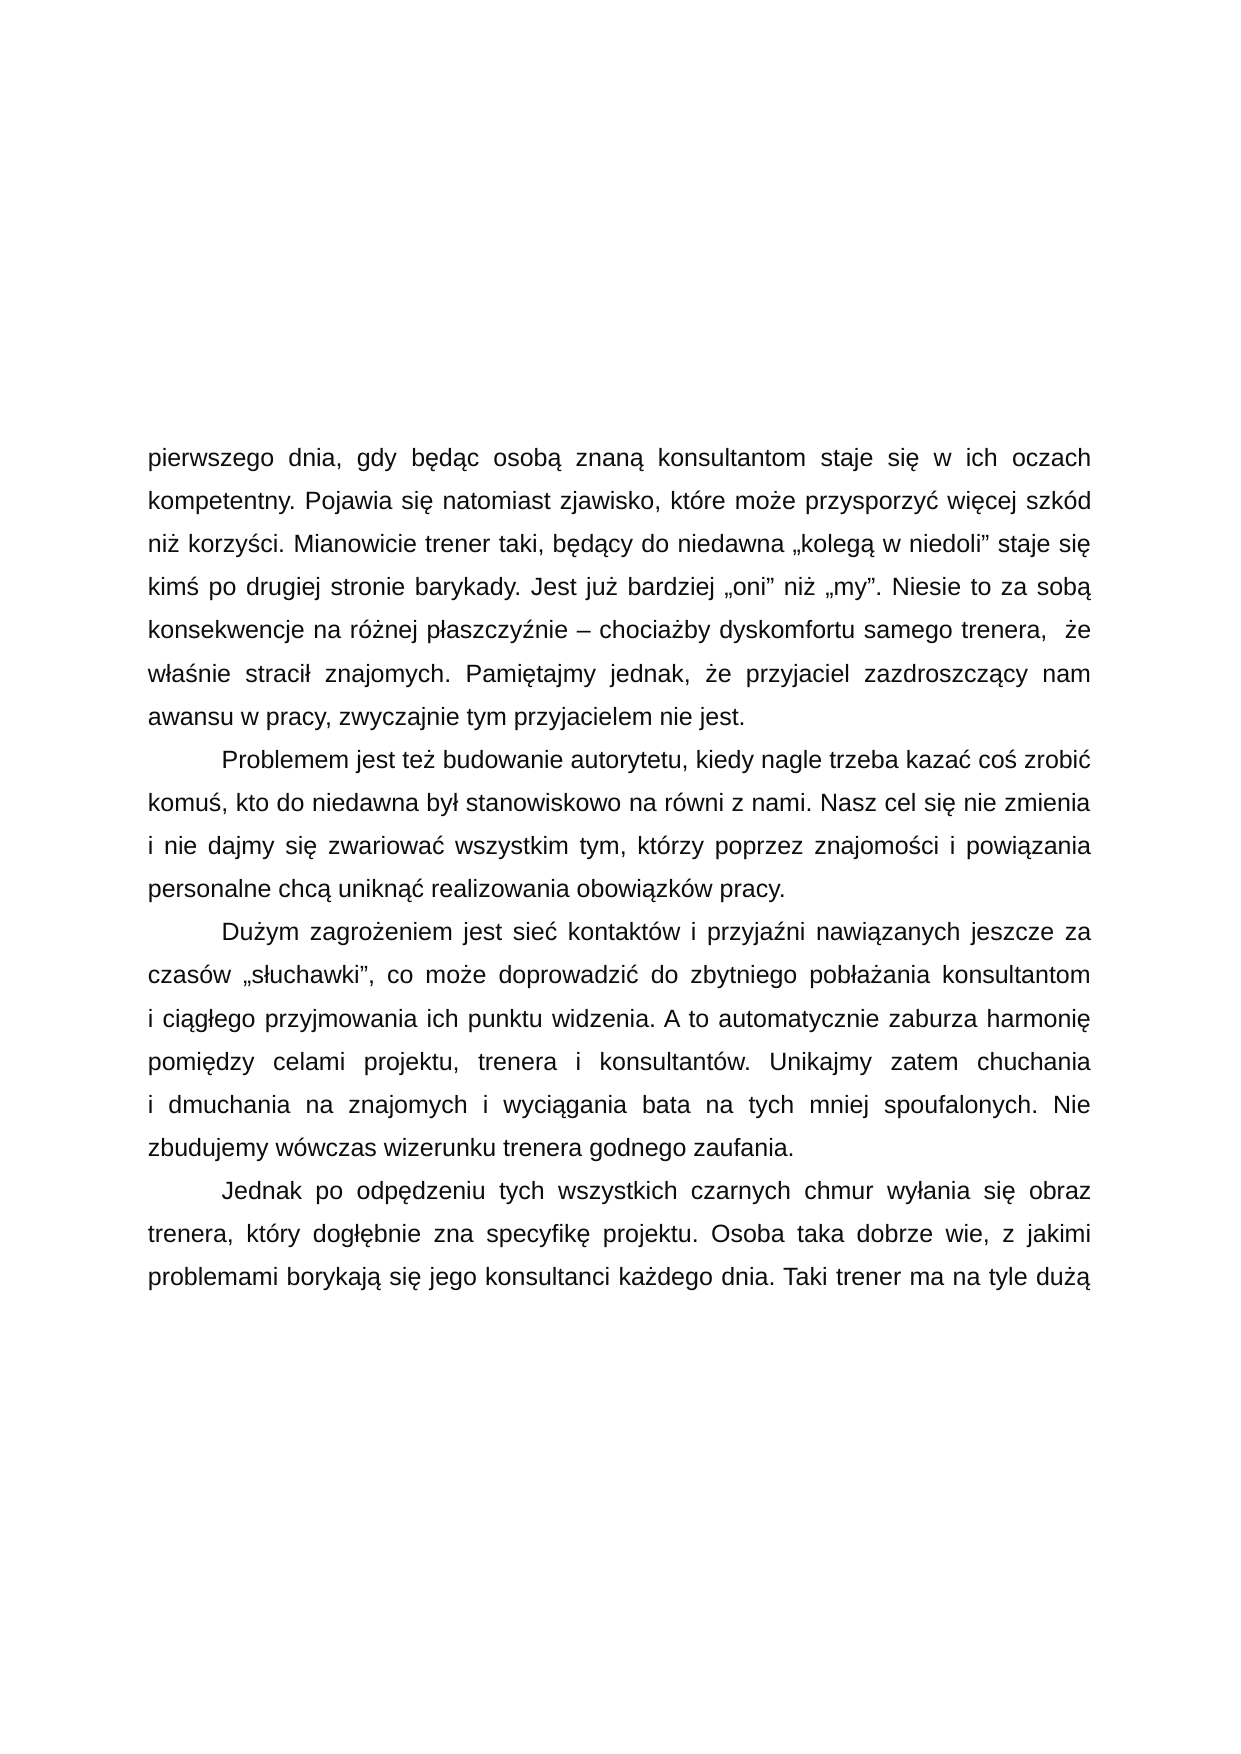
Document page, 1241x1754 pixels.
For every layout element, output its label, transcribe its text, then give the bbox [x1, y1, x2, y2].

text Dużym zagrożeniem jest sieć kontaktów i przyjaźni nawiązanych jeszcze za czasów „słuchawki”, co może doprowadzić do zbytniego pobłażania konsultantom i ciągłego przyjmowania ich punktu widzenia. A to automatycznie zaburza harmonię pomiędzy celami projektu, trenera i konsultantów. Unikajmy zatem chuchania i dmuchania na znajomych i wyciągania bata na tych mniej spoufalonych. Nie zbudujemy wówczas wizerunku trenera godnego zaufania. [148, 917, 1092, 1162]
text pierwszego dnia, gdy będąc osobą znaną konsultantom staje się w ich oczach kompetentny. Pojawia się natomiast zjawisko, które może przysporzyć więcej szkód niż korzyści. Mianowicie trener taki, będący do niedawna „kolegą w niedoli” staje się kimś po drugiej stronie barykady. Jest już bardziej „oni” niż „my”. Niesie to za sobą konsekwencje na różnej płaszczyźnie – chociażby dyskomfortu samego trenera, że właśnie stracił znajomych. Pamiętajmy jednak, że przyjaciel zazdroszczący nam awansu w pracy, zwyczajnie tym przyjacielem nie jest. [148, 443, 1092, 731]
text Jednak po odpędzeniu tych wszystkich czarnych chmur wyłania się obraz trenera, który dogłębnie zna specyfikę projektu. Osoba taka dobrze wie, z jakimi problemami borykają się jego konsultanci każdego dnia. Taki trener ma na tyle dużą [148, 1176, 1092, 1291]
text Problemem jest też budowanie autorytetu, kiedy nagle trzeba kazać coś zrobić komuś, kto do niedawna był stanowiskowo na równi z nami. Nasz cel się nie zmienia i nie dajmy się zwariować wszystkim tym, którzy poprzez znajomości i powiązania personalne chcą uniknąć realizowania obowiązków pracy. [148, 745, 1092, 903]
